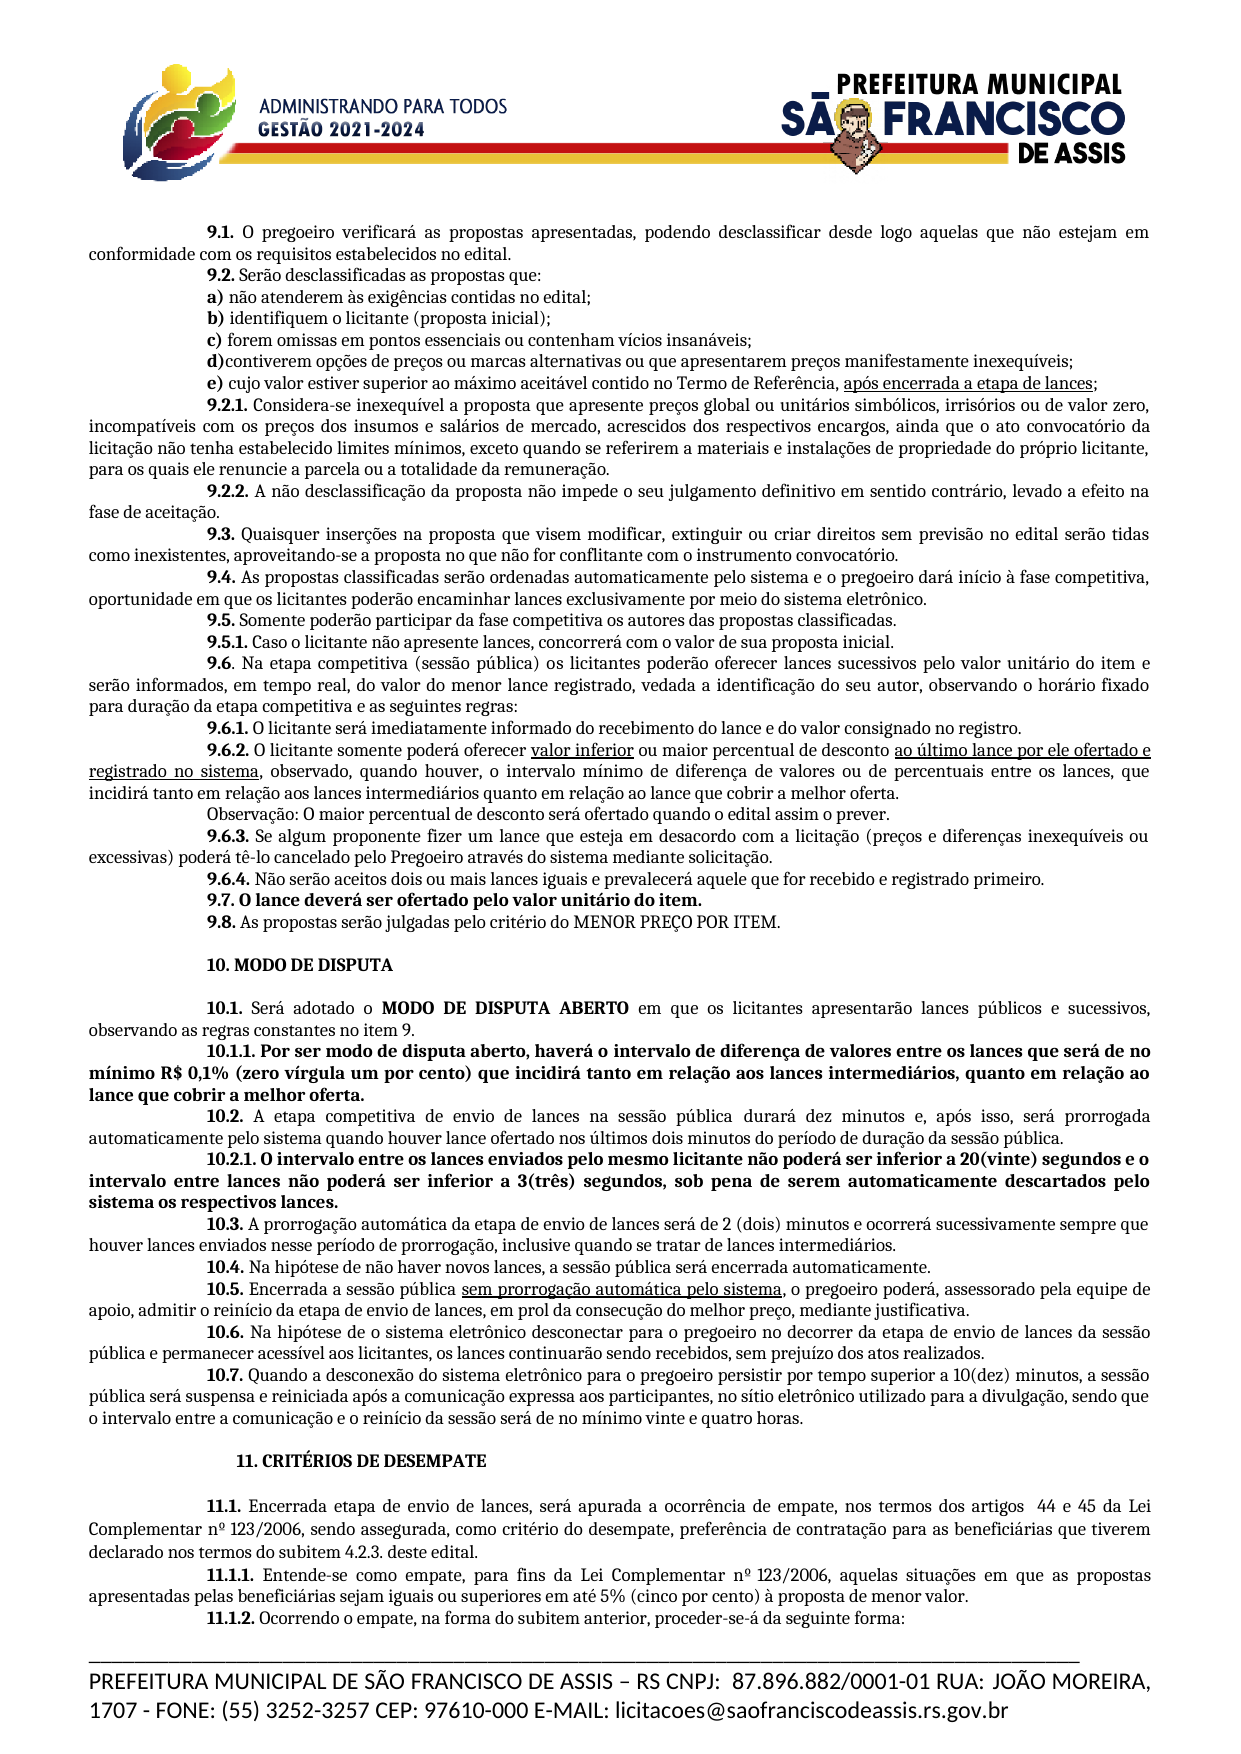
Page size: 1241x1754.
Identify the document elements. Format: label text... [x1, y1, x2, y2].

text e) cujo valor estiver superior ao máximo aceitável contido no Termo de Referência, após encerrada a etapa de lances; [89, 372, 1152, 394]
text c) forem omissas em pontos essenciais ou contenham vícios insanáveis; [89, 329, 1152, 351]
text 10.5. Encerrada a sessão pública sem prorrogação automática pelo sistema, o pregoeiro poderá, assessorado pela equipe de apoio, admitir o reinício da etapa de envio de lances, em prol da consecução do melhor preço, mediante justificativa. [89, 1278, 1152, 1321]
text 10.1. Será adotado o MODO DE DISPUTA ABERTO em que os licitantes apresentarão lances públicos e sucessivos, observando as regras constantes no item 9. [89, 998, 1152, 1041]
text 10.3. A prorrogação automática da etapa de envio de lances será de 2 (dois) minutos e ocorrerá sucessivamente sempre que houver lances enviados nesse período de prorrogação, inclusive quando se tratar de lances intermediários. [89, 1213, 1152, 1257]
text 9.2. Serão desclassificadas as propostas que: [89, 265, 1152, 286]
text 9.6.3. Se algum proponente fizer um lance que esteja em desacordo com a licitação (preços e diferenças inexequíveis ou excessivas) poderá tê-lo cancelado pelo Pregoeiro através do sistema mediante solicitação. [89, 825, 1152, 868]
text 9.6.2. O licitante somente poderá oferecer valor inferior ou maior percentual de desconto ao último lance por ele ofertado e registrado no sistema, observado, quando houver, o intervalo mínimo de diferença de valores ou de percentuais entre os lances, que incidirá tanto em relação aos lances intermediários quanto em relação ao lance que cobrir a melhor oferta. [89, 739, 1152, 804]
text 9.4. As propostas classificadas serão ordenadas automaticamente pelo sistema e o pregoeiro dará início à fase competitiva, oportunidade em que os licitantes poderão encaminhar lances exclusivamente por meio do sistema eletrônico. [89, 567, 1152, 610]
text 11. CRITÉRIOS DE DESEMPATE [89, 1451, 1152, 1472]
text 10. MODO DE DISPUTA [89, 955, 1152, 976]
text 9.1. O pregoeiro verificará as propostas apresentadas, podendo desclassificar desde logo aquelas que não estejam em conformidade com os requisitos estabelecidos no edital. [89, 222, 1152, 265]
text 10.2.1. O intervalo entre os lances enviados pelo mesmo licitante não poderá ser inferior a 20(vinte) segundos e o intervalo entre lances não poderá ser inferior a 3(três) segundos, sob pena de serem automaticamente descartados pelo sistema os respectivos lances. [89, 1149, 1152, 1213]
text b) identifiquem o licitante (proposta inicial); [89, 308, 1152, 329]
text Observação: O maior percentual de desconto será ofertado quando o edital assim o prever. [89, 804, 1152, 825]
text 9.5. Somente poderão participar da fase competitiva os autores das propostas classificadas. [89, 610, 1152, 631]
text 10.6. Na hipótese de o sistema eletrônico desconectar para o pregoeiro no decorrer da etapa de envio de lances da sessão pública e permanecer acessível aos licitantes, os lances continuarão sendo recebidos, sem prejuízo dos atos realizados. [89, 1321, 1152, 1364]
text d)contiverem opções de preços ou marcas alternativas ou que apresentarem preços manifestamente inexequíveis; [89, 351, 1152, 372]
text 9.5.1. Caso o licitante não apresente lances, concorrerá com o valor de sua proposta inicial. [89, 631, 1152, 653]
text 9.6.1. O licitante será imediatamente informado do recebimento do lance e do valor consignado no registro. [89, 717, 1152, 739]
text 9.7. O lance deverá ser ofertado pelo valor unitário do item. [89, 890, 1152, 912]
text 9.2.1. Considera-se inexequível a proposta que apresente preços global ou unitários simbólicos, irrisórios ou de valor zero, incompatíveis com os preços dos insumos e salários de mercado, acrescidos dos respectivos encargos, ainda que o ato convocatório da licitação não tenha estabelecido limites mínimos, exceto quando se referirem a materiais e instalações de propriedade do próprio licitante, para os quais ele renuncie a parcela ou a totalidade da remuneração. [89, 394, 1152, 480]
text 10.1.1. Por ser modo de disputa aberto, haverá o intervalo de diferença de valores entre os lances que será de no mínimo R$ 0,1% (zero vírgula um por cento) que incidirá tanto em relação aos lances intermediários, quanto em relação ao lance que cobrir a melhor oferta. [89, 1041, 1152, 1106]
text 9.6.4. Não serão aceitos dois ou mais lances iguais e prevalecerá aquele que for recebido e registrado primeiro. [89, 868, 1152, 890]
text 9.8. As propostas serão julgadas pelo critério do MENOR PREÇO POR ITEM. [89, 912, 1152, 933]
text 11.1.2. Ocorrendo o empate, na forma do subitem anterior, proceder-se-á da seguinte forma: [89, 1607, 1152, 1629]
text 9.3. Quaisquer inserções na proposta que visem modificar, extinguir ou criar direitos sem previsão no edital serão tidas como inexistentes, aproveitando-se a proposta no que não for conflitante com o instrumento convocatório. [89, 523, 1152, 567]
text 10.4. Na hipótese de não haver novos lances, a sessão pública será encerrada automaticamente. [89, 1257, 1152, 1278]
text 10.7. Quando a desconexão do sistema eletrônico para o pregoeiro persistir por tempo superior a 10(dez) minutos, a sessão pública será suspensa e reiniciada após a comunicação expressa aos participantes, no sítio eletrônico utilizado para a divulgação, sendo que o intervalo entre a comunicação e o reinício da sessão será de no mínimo vinte e quatro horas. [89, 1364, 1152, 1429]
text 11.1.1. Entende-se como empate, para fins da Lei Complementar nº 123/2006, aquelas situações em que as propostas apresentadas pelas beneficiárias sejam iguais ou superiores em até 5% (cinco por cento) à proposta de menor valor. [89, 1564, 1152, 1607]
text 10.2. A etapa competitiva de envio de lances na sessão pública durará dez minutos e, após isso, será prorrogada automaticamente pelo sistema quando houver lance ofertado nos últimos dois minutos do período de duração da sessão pública. [89, 1106, 1152, 1149]
text 9.6. Na etapa competitiva (sessão pública) os licitantes poderão oferecer lances sucessivos pelo valor unitário do item e serão informados, em tempo real, do valor do menor lance registrado, vedada a identificação do seu autor, observando o horário fixado para duração da etapa competitiva e as seguintes regras: [89, 653, 1152, 717]
text a) não atenderem às exigências contidas no edital; [89, 286, 1152, 308]
text 9.2.2. A não desclassificação da proposta não impede o seu julgamento definitivo em sentido contrário, levado a efeito na fase de aceitação. [89, 480, 1152, 523]
text 11.1. Encerrada etapa de envio de lances, será apurada a ocorrência de empate, nos termos dos artigos 44 e 45 da Lei Complementar nº 123/2006, sendo assegurada, como critério do desempate, preferência de contratação para as beneficiárias que tiverem declarado nos termos do subitem 4.2.3. deste edital. [89, 1495, 1152, 1563]
